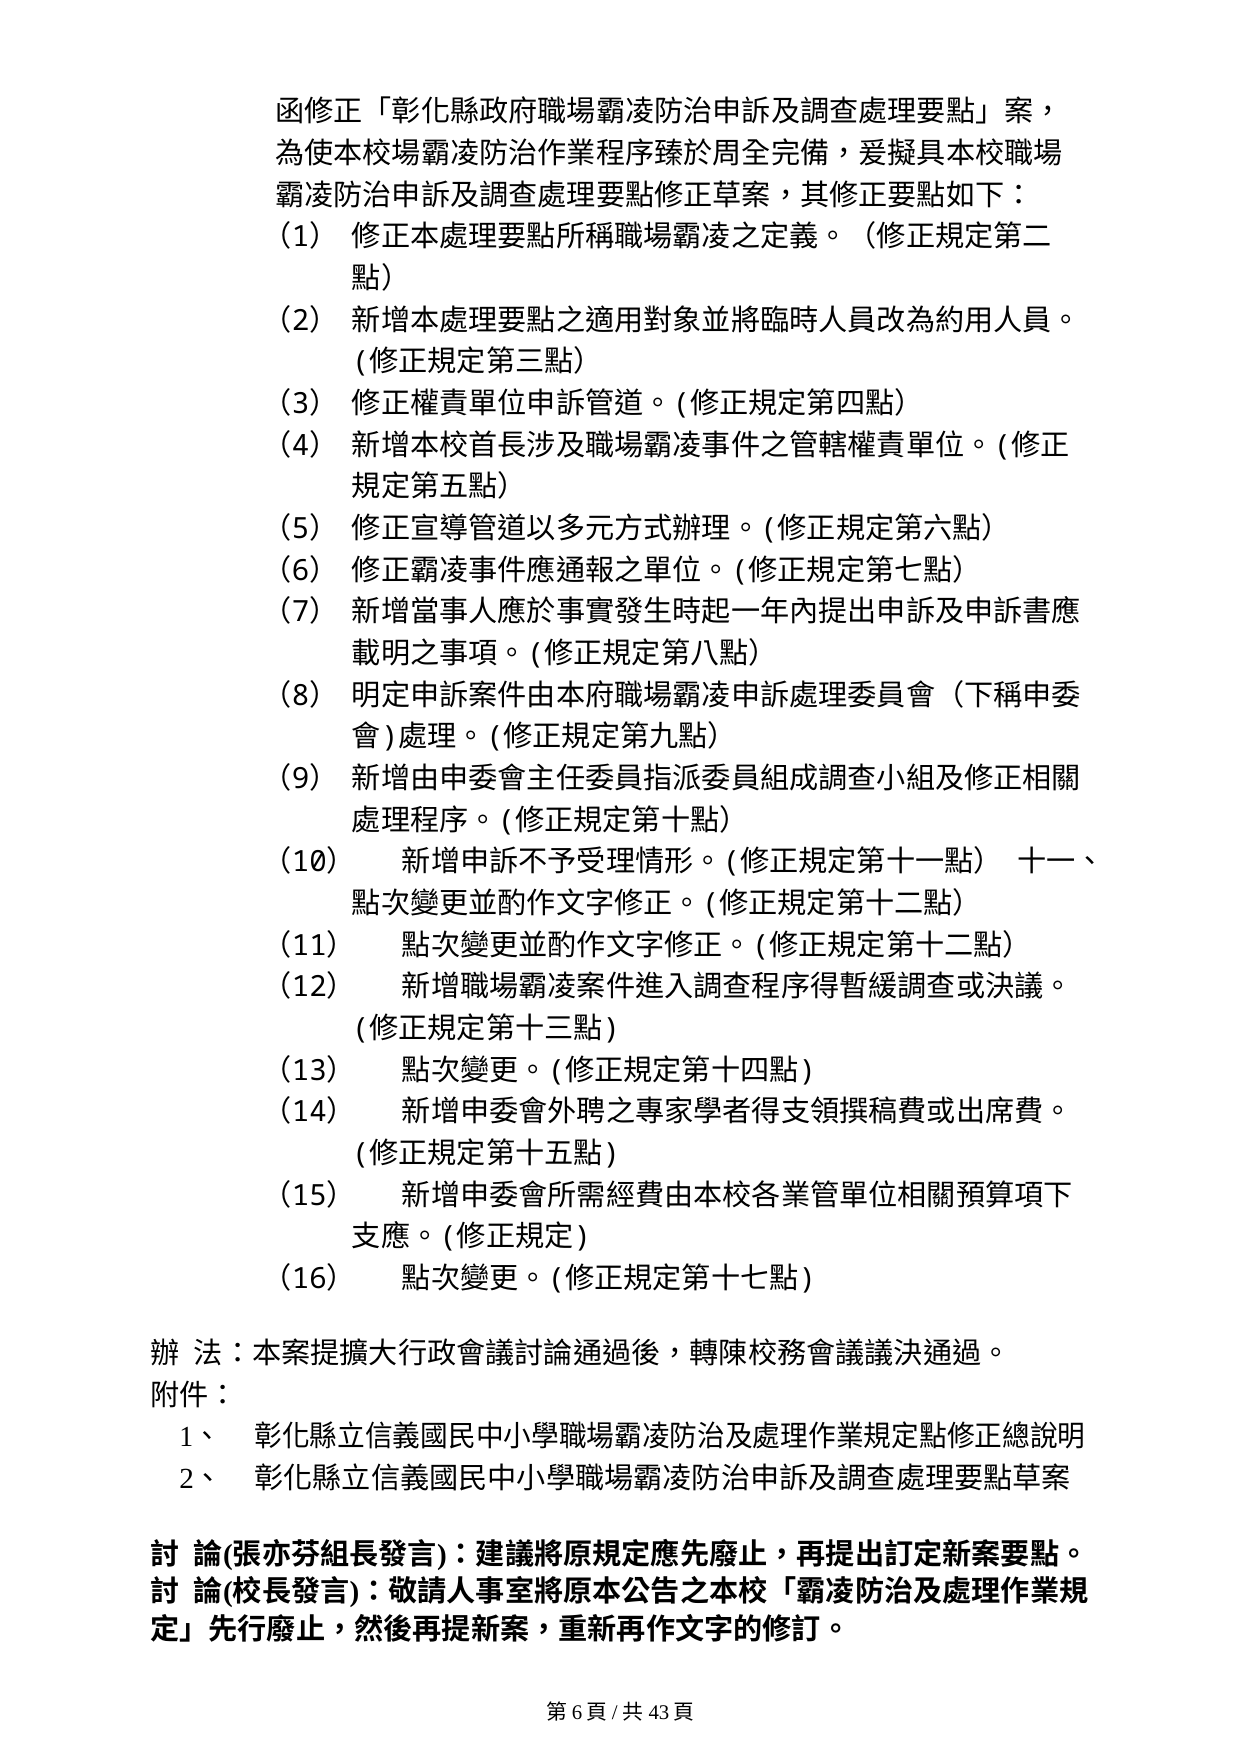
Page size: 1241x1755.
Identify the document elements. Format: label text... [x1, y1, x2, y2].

text 附件： [150, 1372, 1091, 1413]
list 點次變更。(修正規定第十四點) [262, 1047, 1091, 1088]
list 新增本處理要點之適用對象並將臨時人員改為約用人員。(修正規定第三點） [262, 297, 1091, 380]
list 修正本處理要點所稱職場霸凌之定義。（修正規定第二點） [262, 213, 1091, 297]
list 新增由申委會主任委員指派委員組成調查小組及修正相關處理程序。(修正規定第十點） [262, 755, 1091, 838]
list 點次變更。(修正規定第十七點) [262, 1255, 1091, 1297]
list 函修正「彰化縣政府職場霸凌防治申訴及調查處理要點」案，為使本校場霸凌防治作業程序臻於周全完備，爰擬具本校職場霸凌防治申訴及調查處理要點修正草案，其修正要點如下： [200, 88, 1091, 213]
list 彰化縣立信義國民中小學職場霸凌防治申訴及調查處理要點草案 [179, 1455, 1091, 1497]
list 修正權責單位申訴管道。(修正規定第四點） [262, 380, 1091, 422]
list 明定申訴案件由本府職場霸凌申訴處理委員會（下稱申委會)處理。(修正規定第九點） [262, 672, 1091, 755]
text 討 論(張亦芬組長發言)：建議將原規定應先廢止，再提出訂定新案要點。 討 論(校長發言)：敬請人事室將原本公告之本校「霸凌防治及處理作業規定」先行廢止，然後再提新案，重新再作文字的修訂。 [150, 1497, 1091, 1647]
text 辦 法：本案提擴大行政會議討論通過後，轉陳校務會議議決通過。 [150, 1330, 1091, 1372]
list 新增當事人應於事實發生時起一年內提出申訴及申訴書應載明之事項。(修正規定第八點） [262, 588, 1091, 672]
list 彰化縣立信義國民中小學職場霸凌防治及處理作業規定點修正總說明 [179, 1413, 1091, 1455]
list 修正宣導管道以多元方式辦理。(修正規定第六點） [262, 505, 1091, 547]
list 新增申委會外聘之專家學者得支領撰稿費或出席費。(修正規定第十五點) [262, 1088, 1091, 1172]
list 新增申委會所需經費由本校各業管單位相關預算項下支應。(修正規定) [262, 1172, 1091, 1255]
list 新增申訴不予受理情形。(修正規定第十一點） 十一、點次變更並酌作文字修正。(修正規定第十二點） [262, 838, 1091, 922]
list 修正霸凌事件應通報之單位。(修正規定第七點） [262, 547, 1091, 588]
list 新增本校首長涉及職場霸凌事件之管轄權責單位。(修正規定第五點） [262, 422, 1091, 505]
list 點次變更並酌作文字修正。(修正規定第十二點） [262, 922, 1091, 963]
list 新增職場霸凌案件進入調查程序得暫緩調查或決議。(修正規定第十三點) [262, 963, 1091, 1047]
